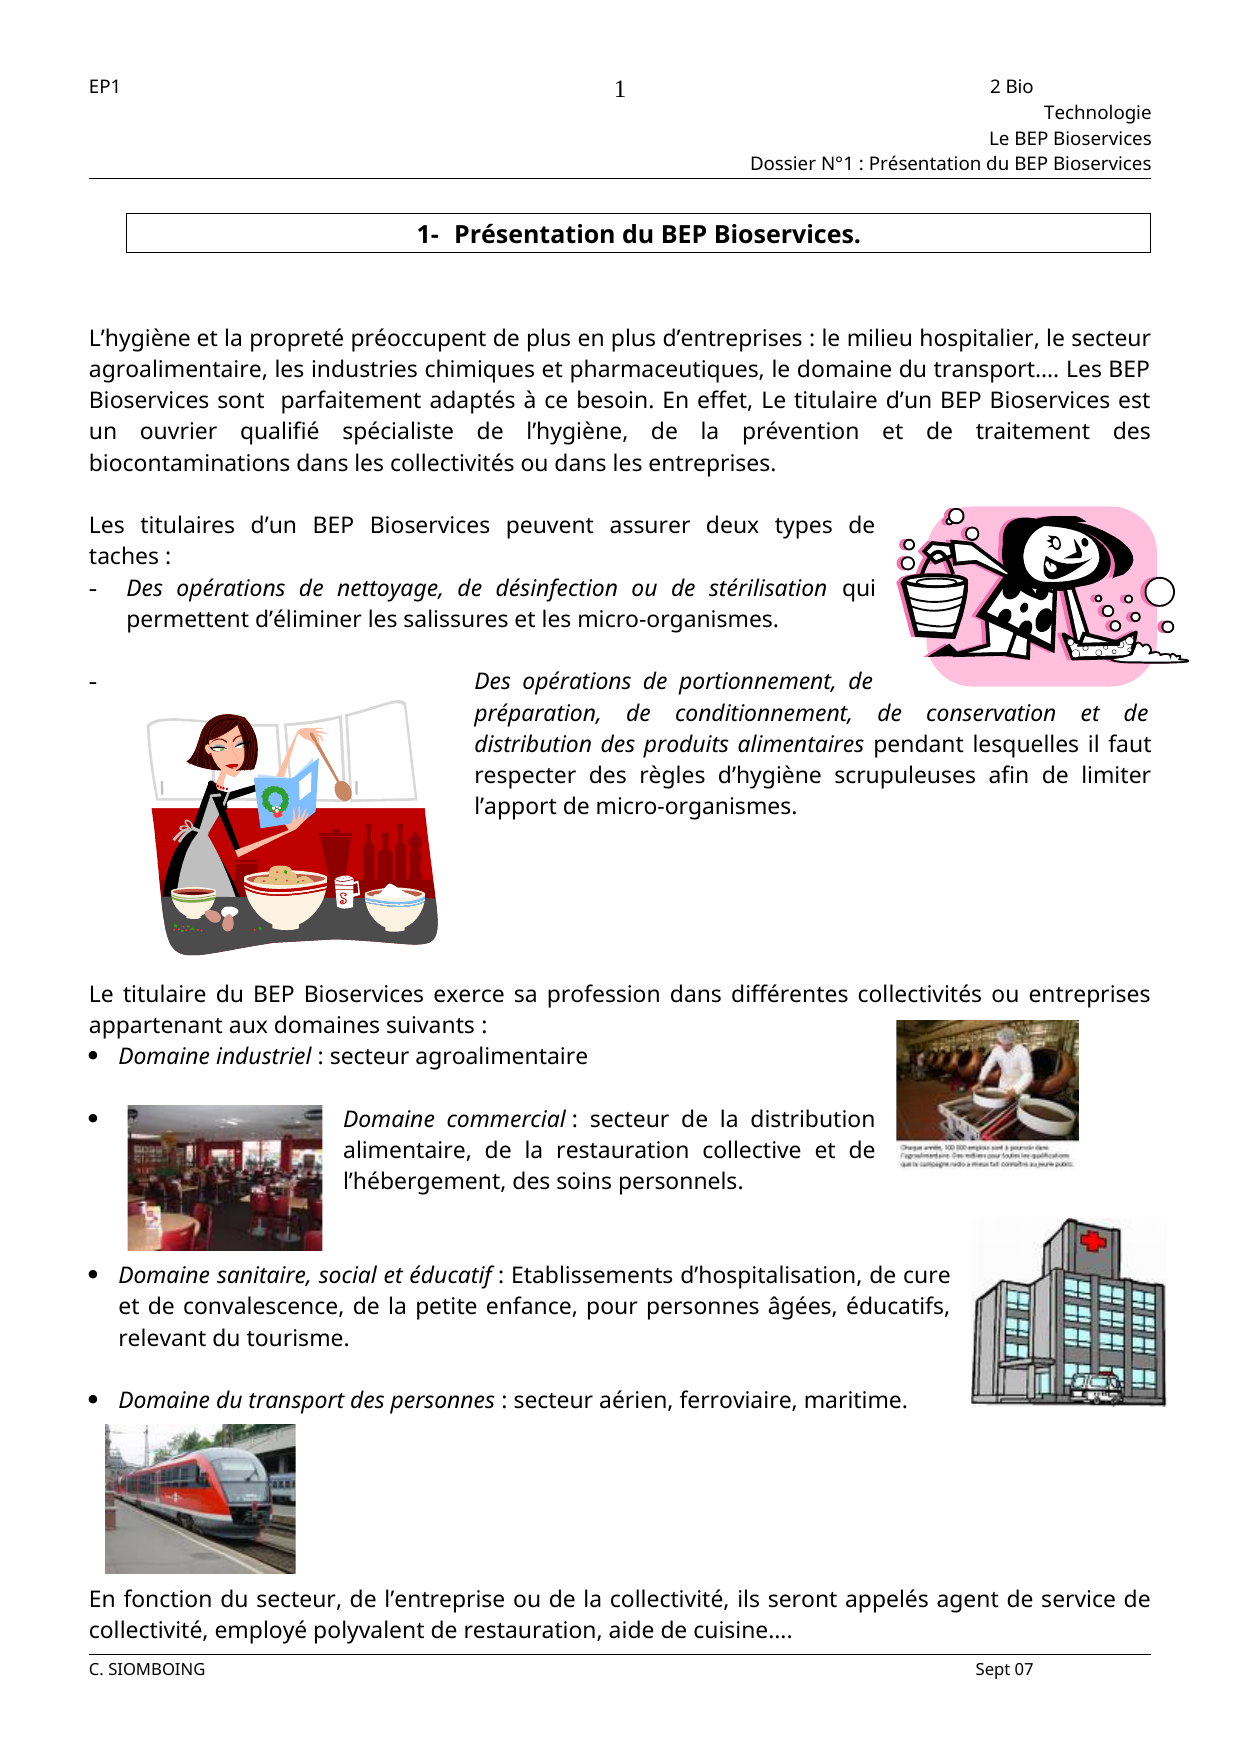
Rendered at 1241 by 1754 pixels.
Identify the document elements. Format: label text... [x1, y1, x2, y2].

text [896, 509, 946, 572]
picture [971, 1218, 1167, 1407]
list Domaine sanitaire, social et éducatif : Etablissements d’hospitalisation, de cure et de convalescence, de la petite enfance, pour personnes âgées, éducatifs, relevant du tourisme. [89, 1259, 970, 1353]
list [1080, 1040, 1151, 1072]
text Le titulaire du BEP Bioservices exerce sa profession dans différentes collectivités ou entreprises appartenant aux domaines suivants : [89, 978, 1151, 1171]
list Des opérations de nettoyage, de désinfection ou de stérilisation qui permettent d’éliminer les salissures et les micro-organismes. [89, 572, 895, 634]
list Domaine du transport des personnes : secteur aérien, ferroviaire, maritime. [89, 1384, 1151, 1415]
list Domaine industriel : secteur agroalimentaire [89, 1040, 895, 1072]
picture [896, 1020, 1079, 1170]
text En fonction du secteur, de l’entreprise ou de la collectivité, ils seront appelés agent de service de collectivité, employé polyvalent de restauration, aide de cuisine…. [89, 1583, 1151, 1645]
text Les titulaires d’un BEP Bioservices peuvent assurer deux types de taches : [89, 509, 895, 572]
picture [127, 1105, 323, 1251]
list Domaine commercial : secteur de la distribution alimentaire, de la restauration collective et de l’hébergement, des soins personnels. [89, 1103, 1151, 1252]
text L’hygiène et la propreté préoccupent de plus en plus d’entreprises : le milieu hospitalier, le secteur agroalimentaire, les industries chimiques et pharmaceutiques, le domaine du transport…. Les BEP Bioservices sont parfaitement adaptés à ce besoin. En effet, Le titulaire d’un BEP Bioservices est un ouvrier qualifié spécialiste de l’hygiène, de la prévention et de traitement des biocontaminations dans les collectivités ou dans les entreprises. [89, 322, 1151, 478]
list Des opérations de portionnement, de préparation, de conditionnement, de conservation et de distribution des produits alimentaires pendant lesquelles il faut respecter des règles d’hygiène scrupuleuses afin de limiter l’apport de micro-organismes. [89, 665, 1151, 976]
picture [105, 1424, 296, 1574]
list Présentation du BEP Bioservices. [127, 214, 1150, 252]
